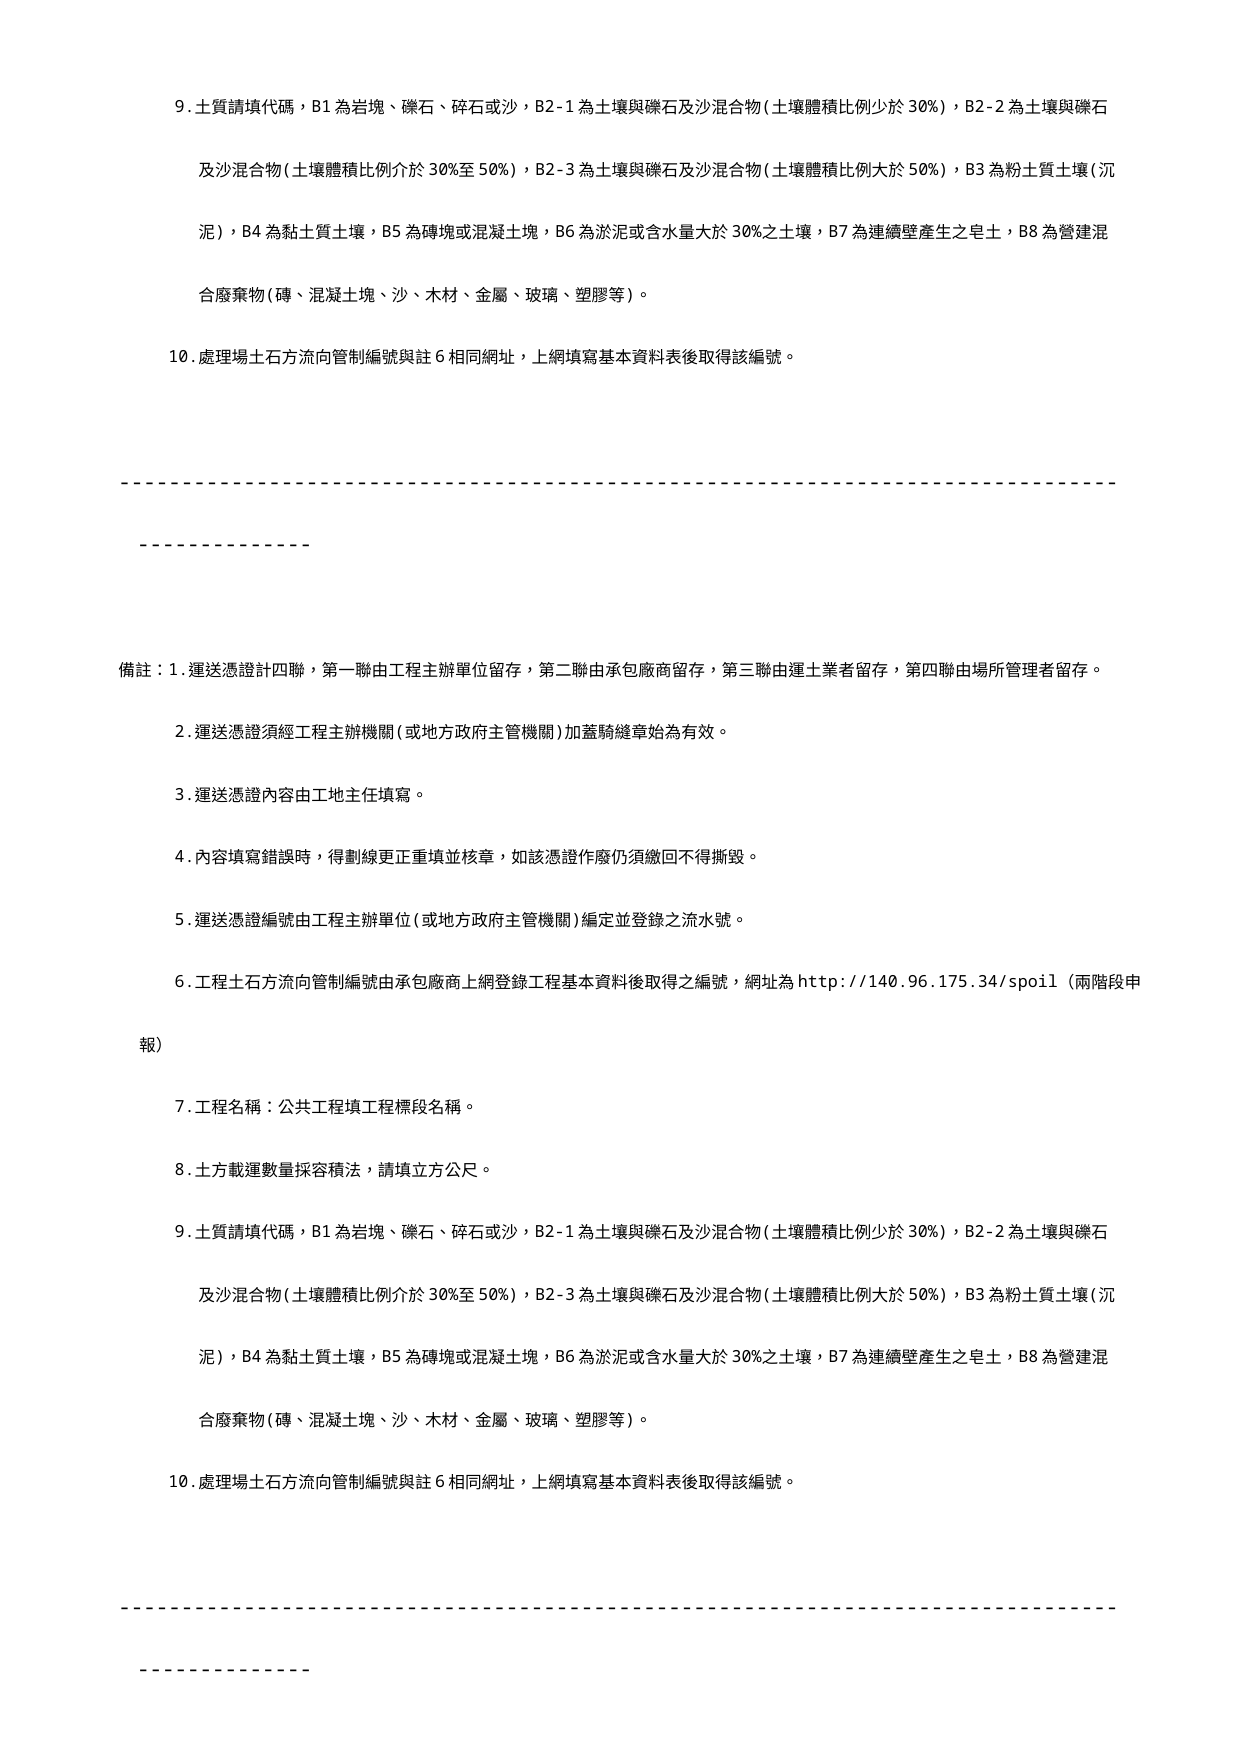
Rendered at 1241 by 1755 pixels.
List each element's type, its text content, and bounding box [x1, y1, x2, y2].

text 3.運送憑證內容由工地主任填寫。 [139, 752, 1163, 814]
text 9.土質請填代碼，B1為岩塊、礫石、碎石或沙，B2-1為土壤與礫石及沙混合物(土壤體積比例少於30%)，B2-2為土壤與礫石及沙混合物(土壤體積比例介於30%至50%)，B2-3為土壤與礫石及沙混合物(土壤體積比例大於50%)，B3為粉土質土壤(沉泥)，B4為黏土質土壤，B5為磚塊或混凝土塊，B6為淤泥或含水量大於30%之土壤，B7為連續壁產生之皂土，B8為營建混合廢棄物(磚、混凝土塊、沙、木材、金屬、玻璃、塑膠等)。 [174, 1189, 1122, 1439]
text 10.處理場土石方流向管制編號與註6相同網址，上網填寫基本資料表後取得該編號。 [168, 1439, 1122, 1502]
text 2.運送憑證須經工程主辦機關(或地方政府主管機關)加蓋騎縫章始為有效。 [139, 689, 1163, 752]
text 10.處理場土石方流向管制編號與註6相同網址，上網填寫基本資料表後取得該編號。 [168, 314, 1122, 377]
text 6.工程土石方流向管制編號由承包廠商上網登錄工程基本資料後取得之編號，網址為http://140.96.175.34/spoil（兩階段申報） [139, 939, 1163, 1064]
text 備註：1.運送憑證計四聯，第一聯由工程主辦單位留存，第二聯由承包廠商留存，第三聯由運土業者留存，第四聯由場所管理者留存。 [118, 627, 1122, 689]
text 8.土方載運數量採容積法，請填立方公尺。 [139, 1127, 1163, 1189]
text ---------------------------------------------------------------------------------------------- [118, 439, 1122, 564]
text 5.運送憑證編號由工程主辦單位(或地方政府主管機關)編定並登錄之流水號。 [139, 877, 1163, 939]
text 9.土質請填代碼，B1為岩塊、礫石、碎石或沙，B2-1為土壤與礫石及沙混合物(土壤體積比例少於30%)，B2-2為土壤與礫石及沙混合物(土壤體積比例介於30%至50%)，B2-3為土壤與礫石及沙混合物(土壤體積比例大於50%)，B3為粉土質土壤(沉泥)，B4為黏土質土壤，B5為磚塊或混凝土塊，B6為淤泥或含水量大於30%之土壤，B7為連續壁產生之皂土，B8為營建混合廢棄物(磚、混凝土塊、沙、木材、金屬、玻璃、塑膠等)。 [174, 64, 1122, 314]
text 4.內容填寫錯誤時，得劃線更正重填並核章，如該憑證作廢仍須繳回不得撕毀。 [139, 814, 1163, 877]
text ---------------------------------------------------------------------------------------------- [118, 1564, 1122, 1689]
text 7.工程名稱：公共工程填工程標段名稱。 [139, 1064, 1163, 1127]
